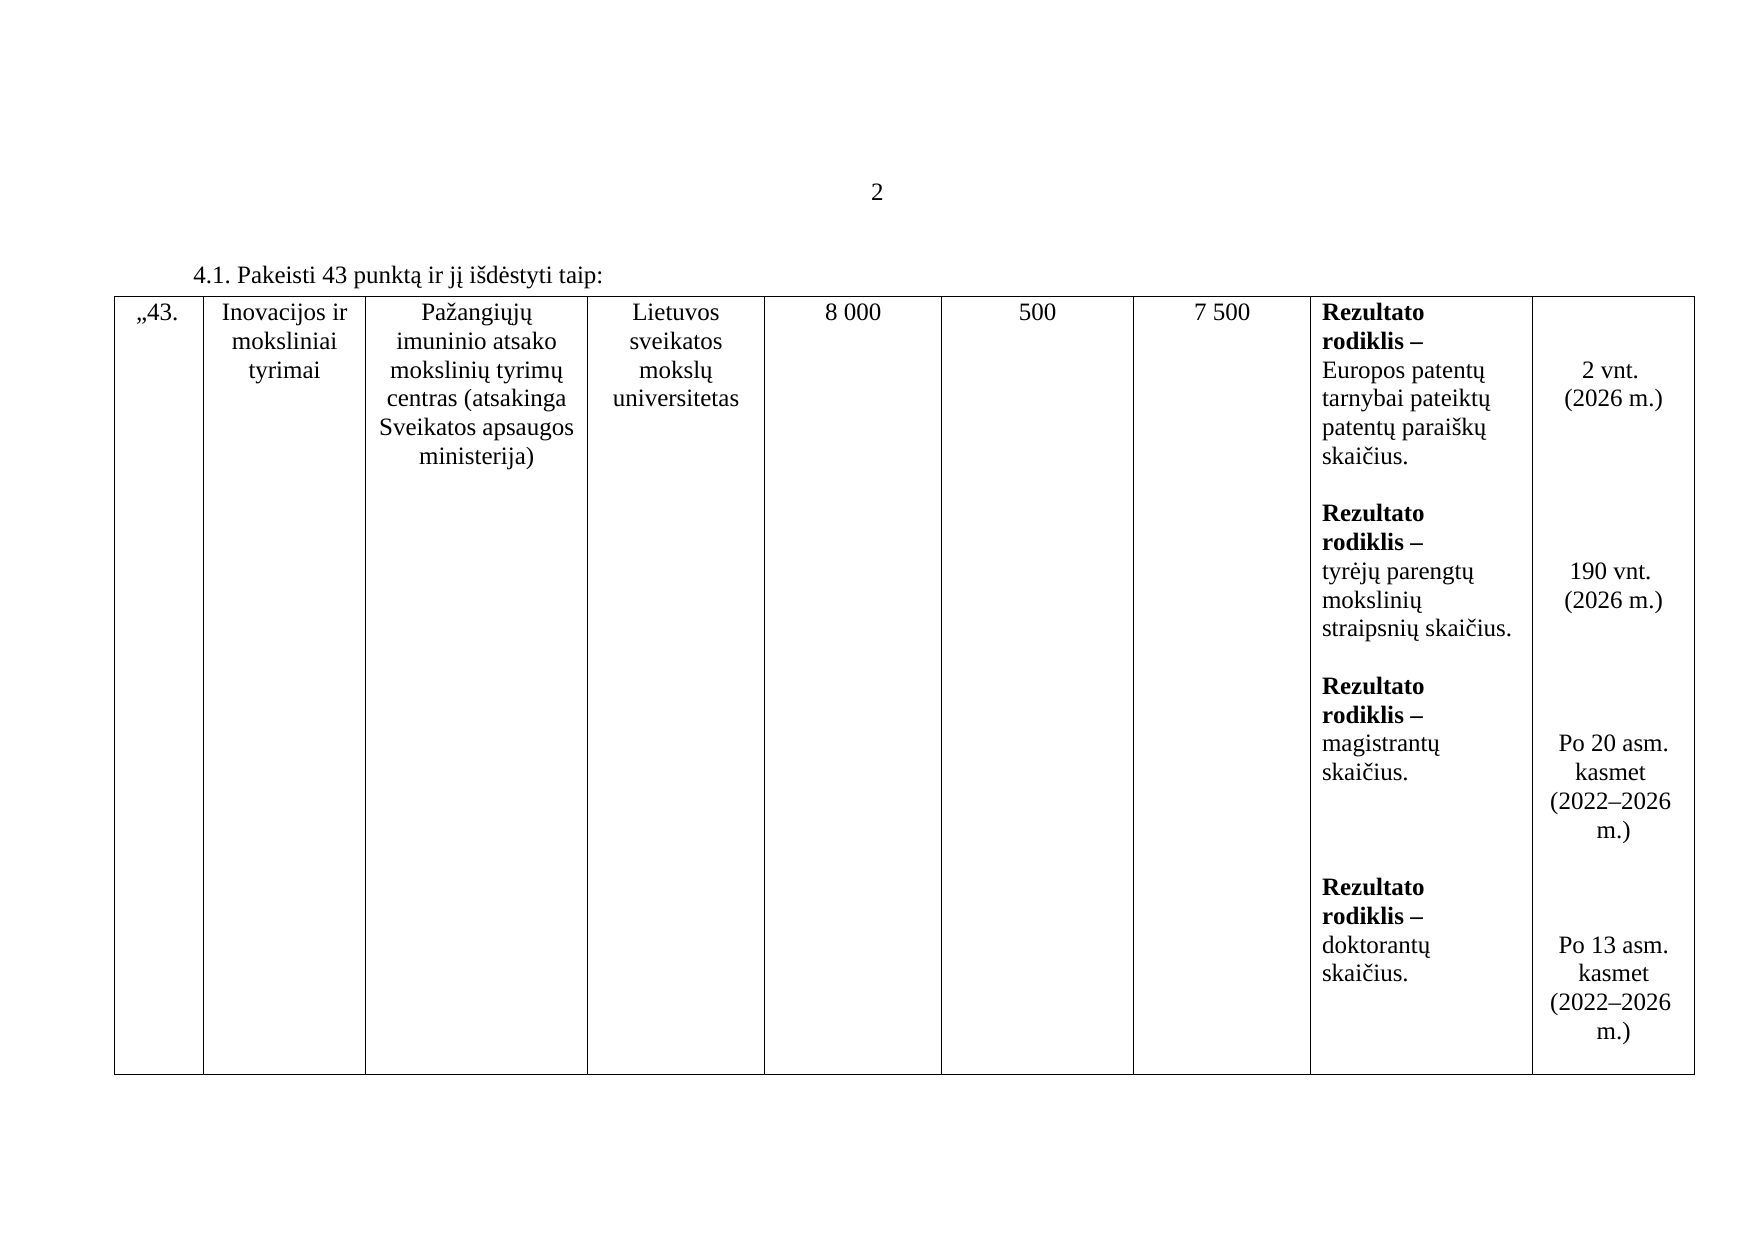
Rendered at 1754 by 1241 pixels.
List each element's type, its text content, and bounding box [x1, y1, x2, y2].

table_header Lietuvos sveikatos mokslų universitetas [588, 297, 764, 1073]
table_header 8 000 [765, 297, 941, 1073]
table_header Rezultato rodiklis – Europos patentų tarnybai pateiktų patentų paraiškų skaičius. Rezultato rodiklis – tyrėjų parengtų mokslinių straipsnių skaičius. Rezultato rodiklis – magistrantų skaičius. Rezultato rodiklis – doktorantų skaičius. [1311, 297, 1532, 1073]
table_header 500 [942, 297, 1133, 1073]
table_header 2 vnt. (2026 m.) 190 vnt. (2026 m.) Po 20 asm. kasmet (2022–2026 m.) Po 13 asm. kasmet (2022–2026 m.) [1533, 297, 1694, 1073]
table_header „43. [115, 297, 203, 1073]
table_header Inovacijos ir moksliniai tyrimai [204, 297, 365, 1073]
table_header Pažangiųjų imuninio atsako mokslinių tyrimų centras (atsakinga Sveikatos apsaugos ministerija) [366, 297, 587, 1073]
text 4.1. Pakeisti 43 punktą ir jį išdėstyti taip: [118, 251, 1636, 289]
table_header 7 500 [1134, 297, 1310, 1073]
